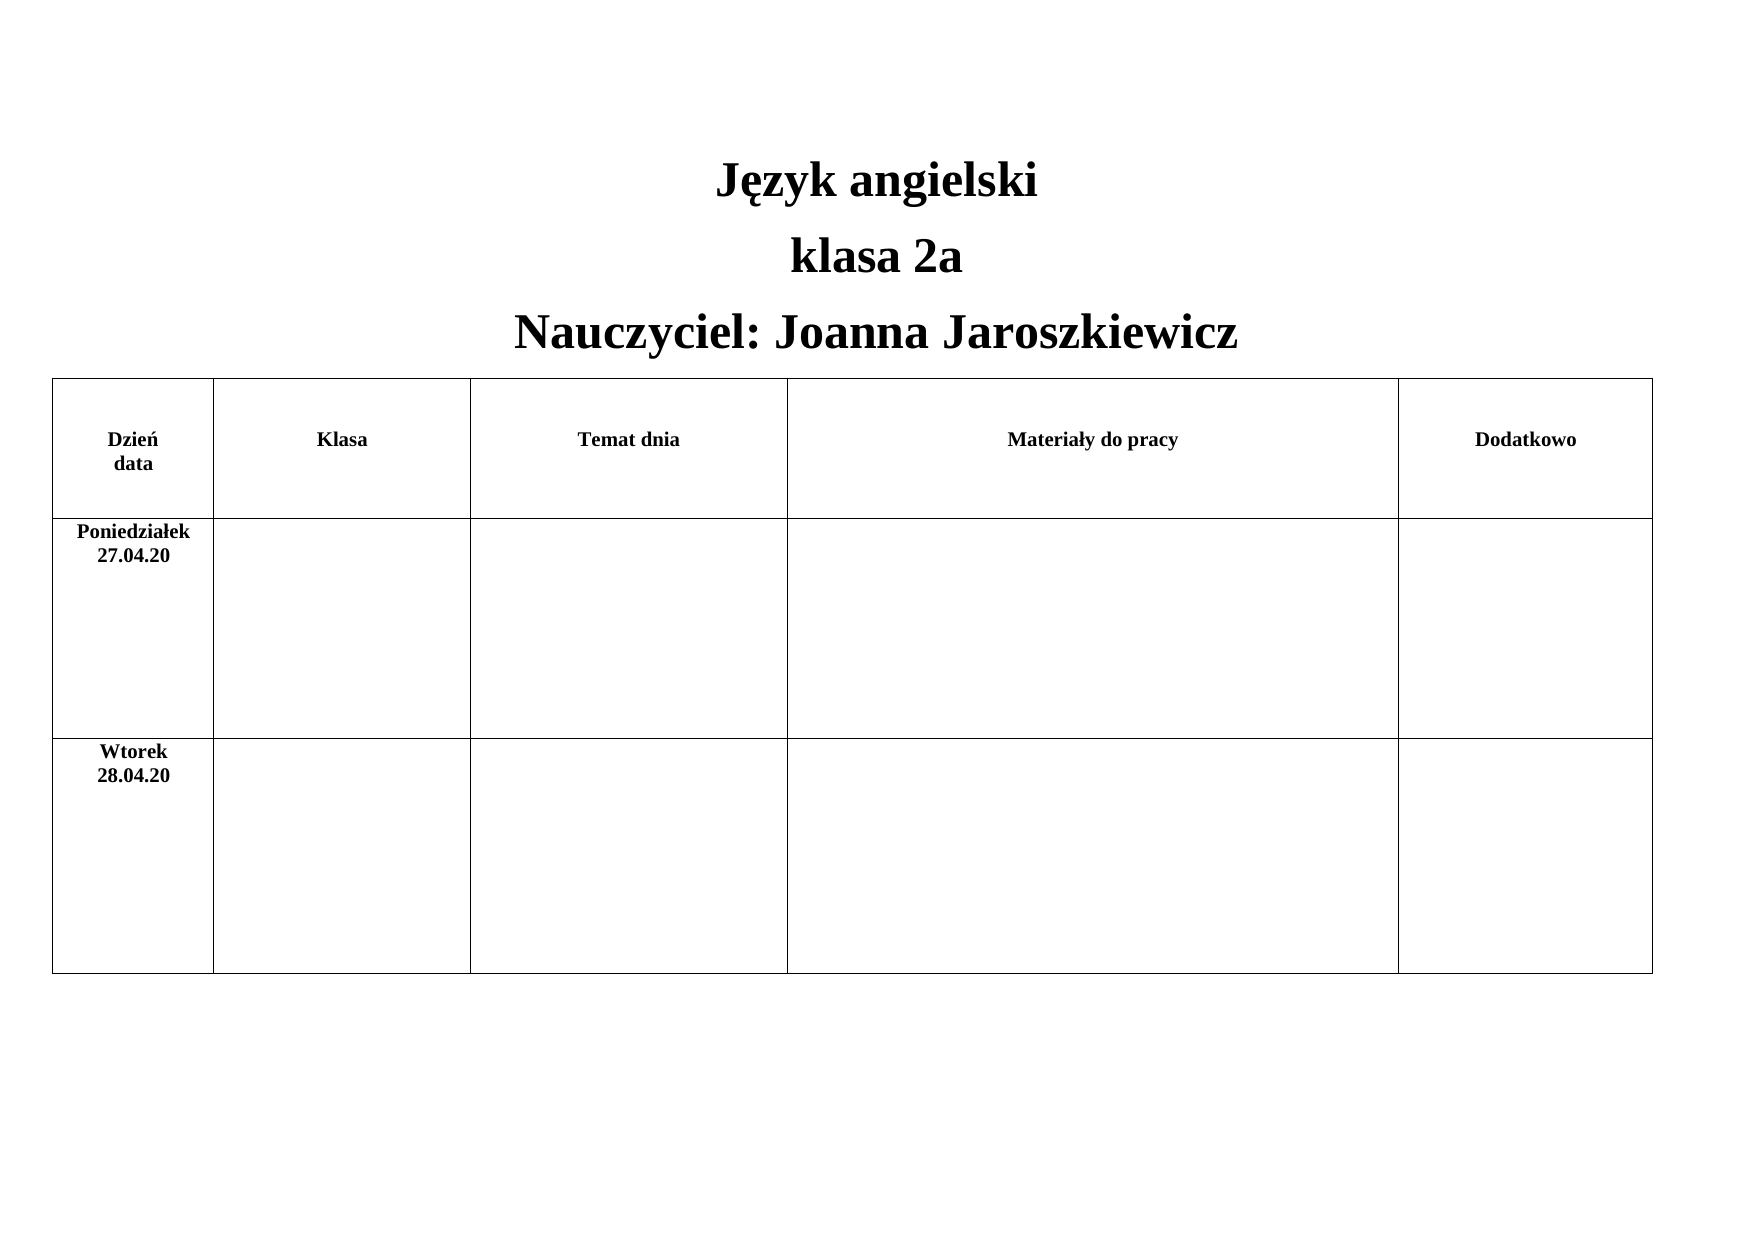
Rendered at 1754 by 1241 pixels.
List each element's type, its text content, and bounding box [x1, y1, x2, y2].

table_header Materiały do pracy [788, 379, 1398, 518]
table_cell [788, 739, 1398, 973]
table_header Dodatkowo [1399, 379, 1652, 518]
table_cell Poniedziałek 27.04.20 [53, 519, 213, 738]
table_cell [788, 519, 1398, 738]
text Nauczyciel: Joanna Jaroszkiewicz [112, 302, 1641, 359]
table_header Dzień data [53, 379, 213, 518]
table_cell [471, 519, 787, 738]
text klasa 2a [112, 226, 1641, 283]
table_cell [471, 739, 787, 973]
text Język angielski [112, 150, 1641, 207]
table_header Temat dnia [471, 379, 787, 518]
table_cell [214, 519, 470, 738]
table_cell [1399, 519, 1652, 738]
table_cell Wtorek 28.04.20 [53, 739, 213, 973]
table_header Klasa [214, 379, 470, 518]
table_cell [1399, 739, 1652, 973]
table_cell [214, 739, 470, 973]
